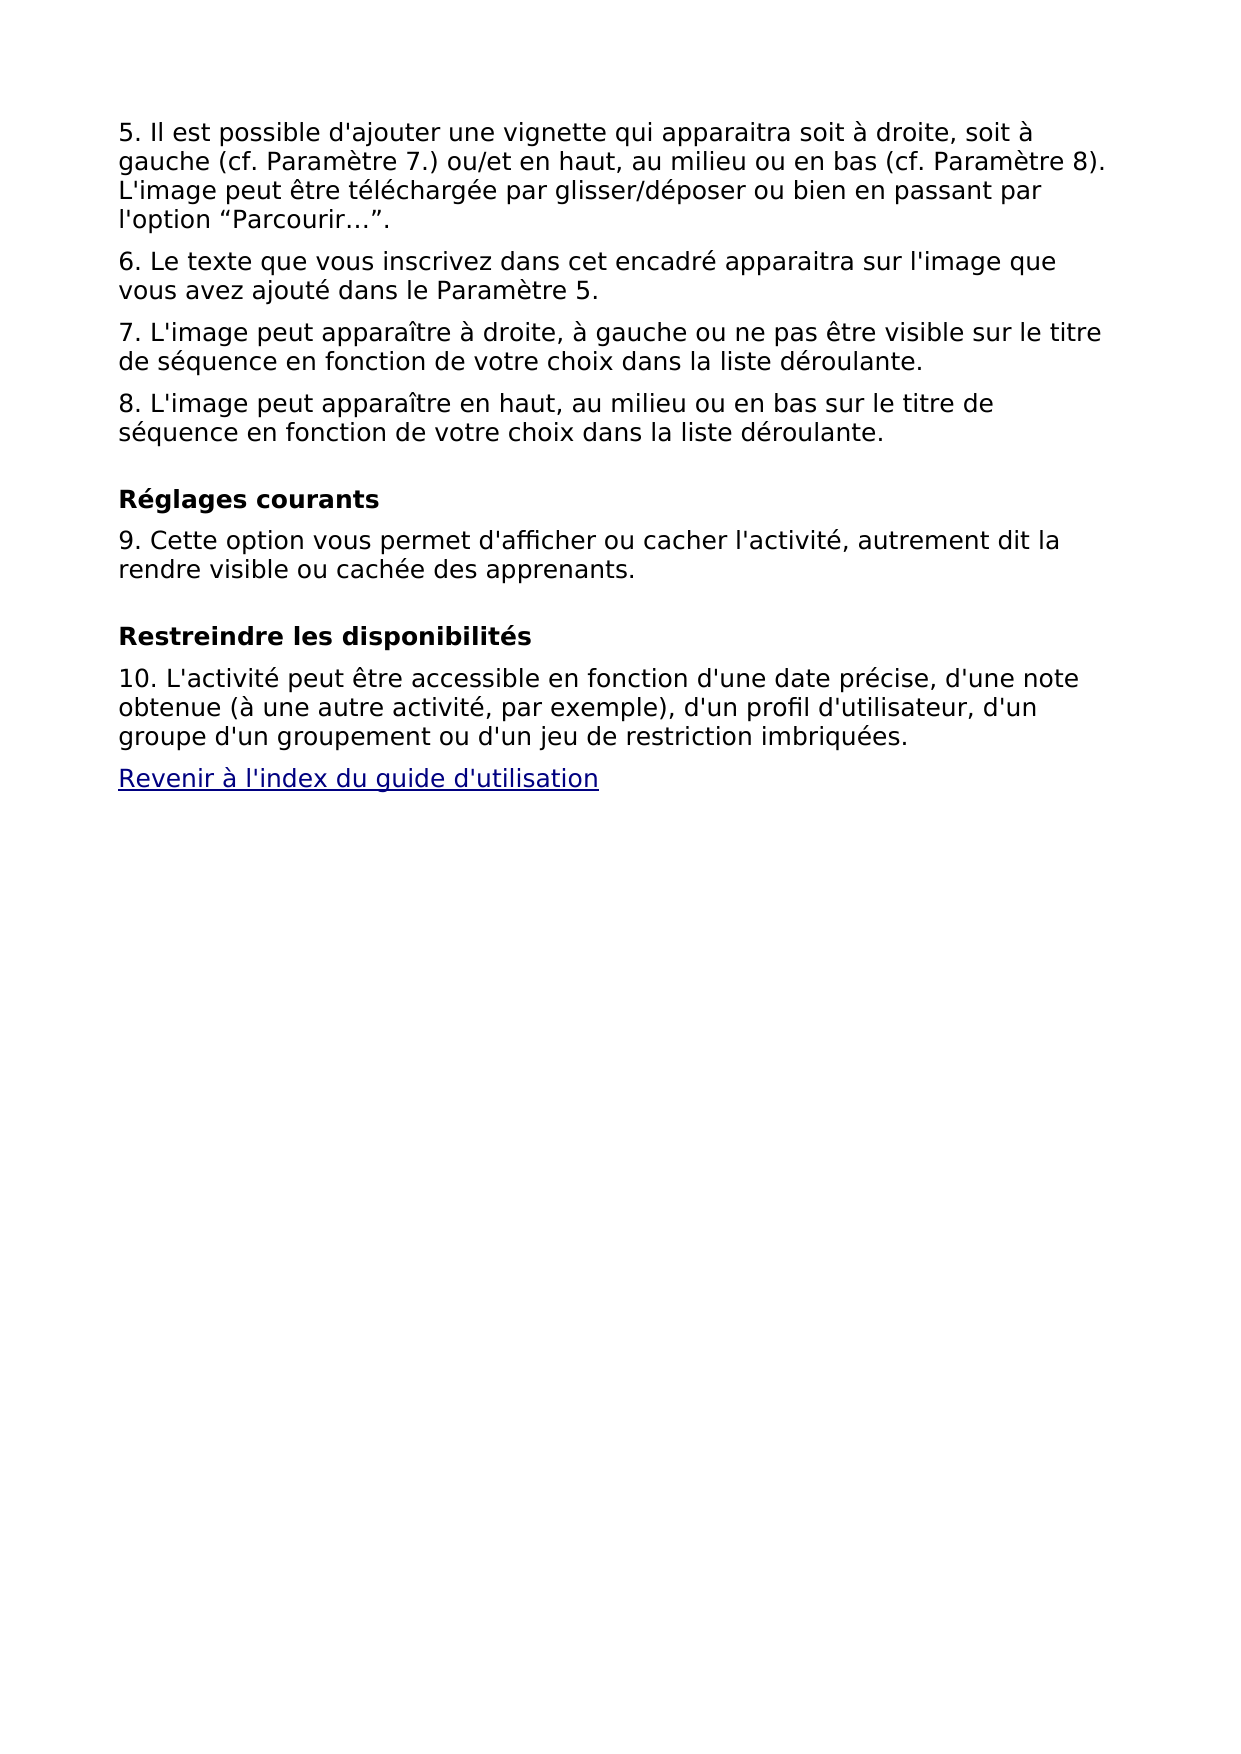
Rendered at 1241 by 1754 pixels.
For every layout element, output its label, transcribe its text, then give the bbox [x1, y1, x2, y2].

text 5. Il est possible d'ajouter une vignette qui apparaitra soit à droite, soit à gauche (cf. Paramètre 7.) ou/et en haut, au milieu ou en bas (cf. Paramètre 8). L'image peut être téléchargée par glisser/déposer ou bien en passant par l'option “Parcourir…”. [118, 118, 1122, 235]
subtitle Réglages courants [118, 485, 1122, 514]
text 8. L'image peut apparaître en haut, au milieu ou en bas sur le titre de séquence en fonction de votre choix dans la liste déroulante. [118, 389, 1122, 447]
text 9. Cette option vous permet d'afficher ou cacher l'activité, autrement dit la rendre visible ou cachée des apprenants. [118, 526, 1122, 585]
subtitle Restreindre les disponibilités [118, 622, 1122, 651]
text 6. Le texte que vous inscrivez dans cet encadré apparaitra sur l'image que vous avez ajouté dans le Paramètre 5. [118, 247, 1122, 306]
text 7. L'image peut apparaître à droite, à gauche ou ne pas être visible sur le titre de séquence en fonction de votre choix dans la liste déroulante. [118, 318, 1122, 376]
text Revenir à l'index du guide d'utilisation [118, 764, 1122, 793]
text 10. L'activité peut être accessible en fonction d'une date précise, d'une note obtenue (à une autre activité, par exemple), d'un profil d'utilisateur, d'un groupe d'un groupement ou d'un jeu de restriction imbriquées. [118, 664, 1122, 751]
